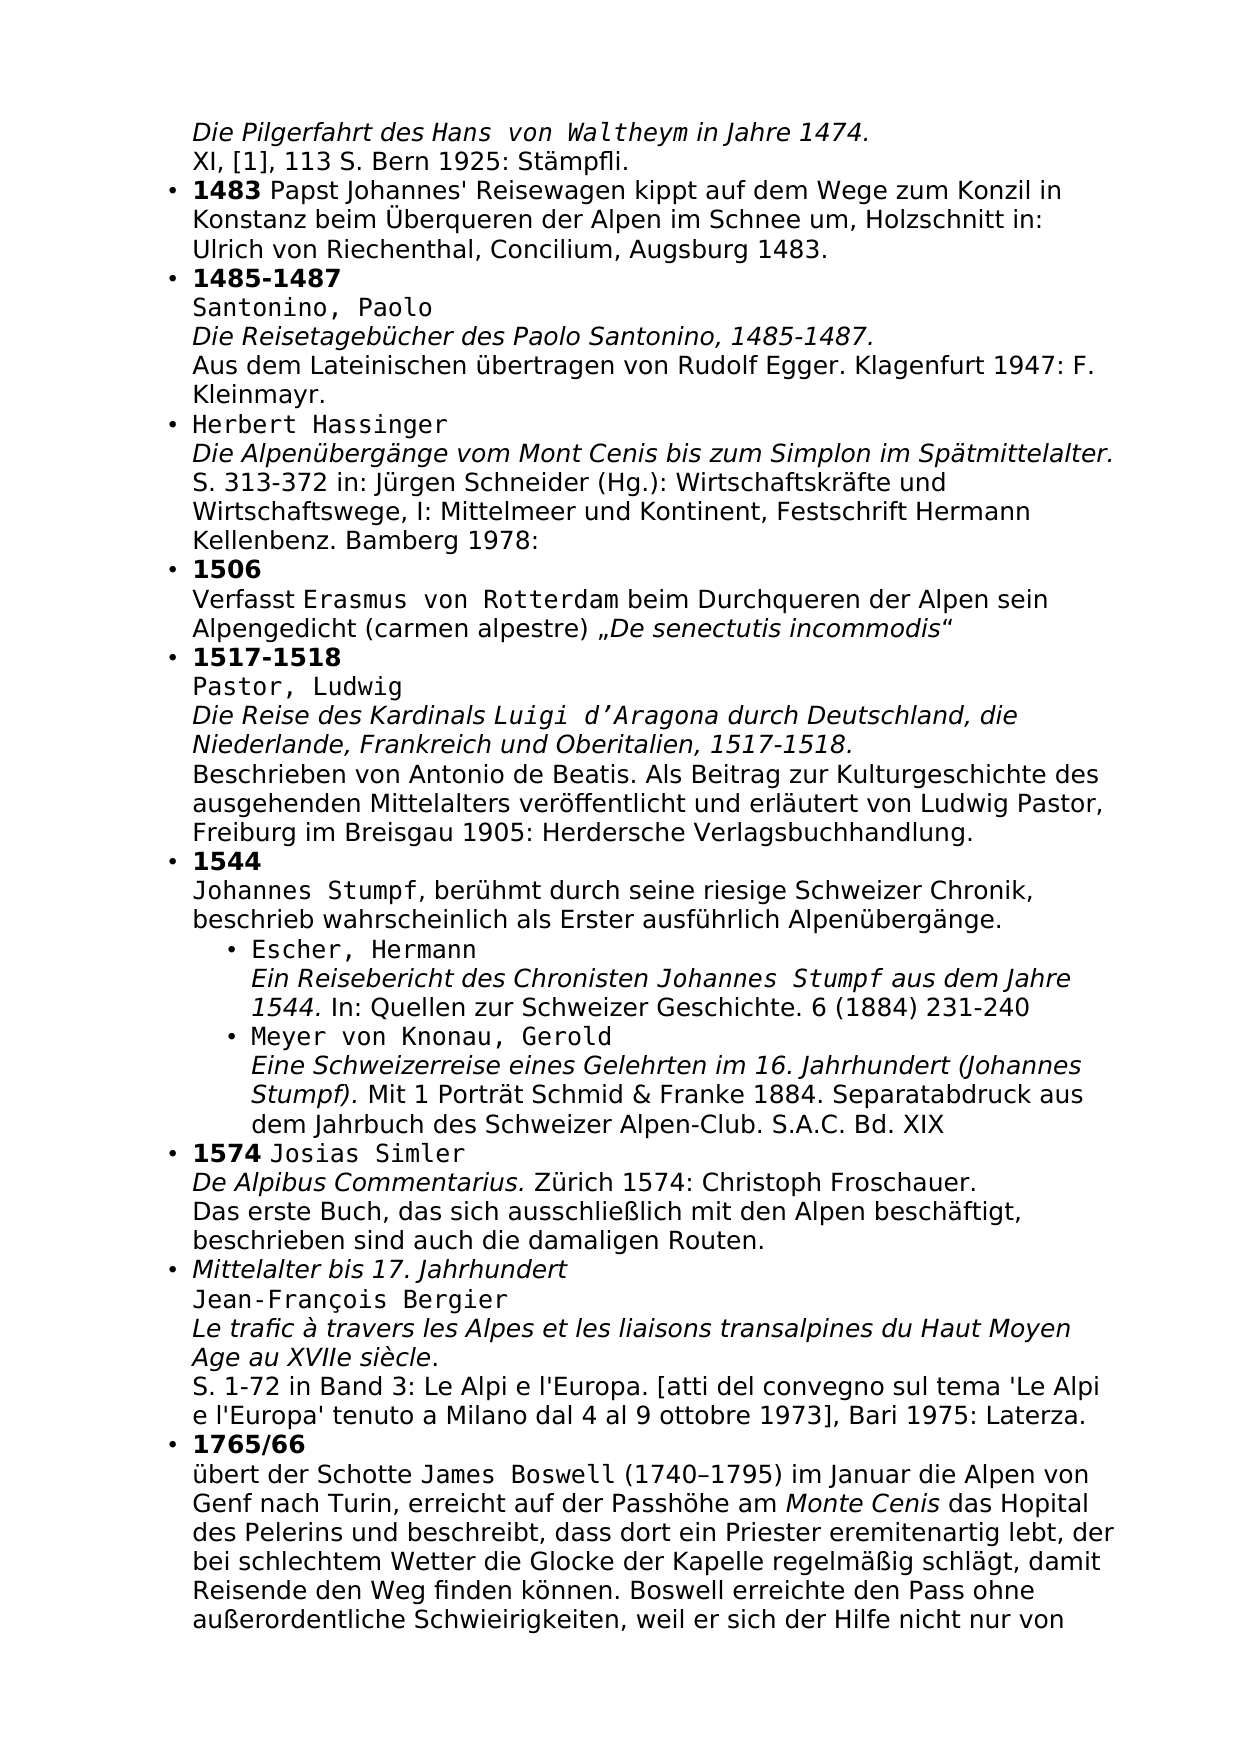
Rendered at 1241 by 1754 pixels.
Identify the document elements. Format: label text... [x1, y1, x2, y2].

list 1483 Papst Johannes' Reisewagen kippt auf dem Wege zum Konzil in Konstanz beim Überqueren der Alpen im Schnee um, Holzschnitt in: Ulrich von Riechenthal, Concilium, Augsburg 1483. [177, 176, 1122, 264]
list 1574 Josias Simler De Alpibus Commentarius. Zürich 1574: Christoph Froschauer. Das erste Buch, das sich ausschließlich mit den Alpen beschäftigt, beschrieben sind auch die damaligen Routen. [177, 1139, 1122, 1256]
list Meyer von Knonau, Gerold Eine Schweizerreise eines Gelehrten im 16. Jahrhundert (Johannes Stumpf). Mit 1 Porträt Schmid & Franke 1884. Separatabdruck aus dem Jahrbuch des Schweizer Alpen-Club. S.A.C. Bd. XIX [236, 1022, 1122, 1139]
list 1765/66 übert der Schotte James Boswell (1740–1795) im Januar die Alpen von Genf nach Turin, erreicht auf der Passhöhe am Monte Cenis das Hopital des Pelerins und beschreibt, dass dort ein Priester eremitenartig lebt, der bei schlechtem Wetter die Glocke der Kapelle regelmäßig schlägt, damit Reisende den Weg finden können. Boswell erreichte den Pass ohne außerordentliche Schwieirigkeiten, weil er sich der Hilfe nicht nur von [177, 1431, 1122, 1635]
list Mittelalter bis 17. Jahrhundert Jean-François Bergier Le trafic à travers les Alpes et les liaisons transalpines du Haut Moyen Age au XVIIe siècle. S. 1-72 in Band 3: Le Alpi e l'Europa. [atti del convegno sul tema 'Le Alpi e l'Europa' tenuto a Milano dal 4 al 9 ottobre 1973], Bari 1975: Laterza. [177, 1256, 1122, 1431]
list 1506 Verfasst Erasmus von Rotterdam beim Durchqueren der Alpen sein Alpengedicht (carmen alpestre) „De senectutis incommodis“ [177, 556, 1122, 643]
list Escher, Hermann Ein Reisebericht des Chronisten Johannes Stumpf aus dem Jahre 1544. In: Quellen zur Schweizer Geschichte. 6 (1884) 231-240 [236, 935, 1122, 1022]
list 1544 Johannes Stumpf, berühmt durch seine riesige Schweizer Chronik, beschrieb wahrscheinlich als Erster ausführlich Alpenübergänge. [177, 847, 1122, 935]
list 1517-1518 Pastor, Ludwig Die Reise des Kardinals Luigi d’Aragona durch Deutschland, die Niederlande, Frankreich und Oberitalien, 1517-1518. Beschrieben von Antonio de Beatis. Als Beitrag zur Kulturgeschichte des ausgehenden Mittelalters veröffentlicht und erläutert von Ludwig Pastor, Freiburg im Breisgau 1905: Herdersche Verlagsbuchhandlung. [177, 643, 1122, 847]
list 1485-1487 Santonino, Paolo Die Reisetagebücher des Paolo Santonino, 1485-1487. Aus dem Lateinischen übertragen von Rudolf Egger. Klagenfurt 1947: F. Kleinmayr. [177, 264, 1122, 410]
list Die Pilgerfahrt des Hans von Waltheym in Jahre 1474. XI, [1], 113 S. Bern 1925: Stämpfli. [177, 118, 1122, 176]
list Herbert Hassinger Die Alpenübergänge vom Mont Cenis bis zum Simplon im Spätmittelalter. S. 313-372 in: Jürgen Schneider (Hg.): Wirtschaftskräfte und Wirtschaftswege, I: Mittelmeer und Kontinent, Festschrift Hermann Kellenbenz. Bamberg 1978: [177, 410, 1122, 556]
